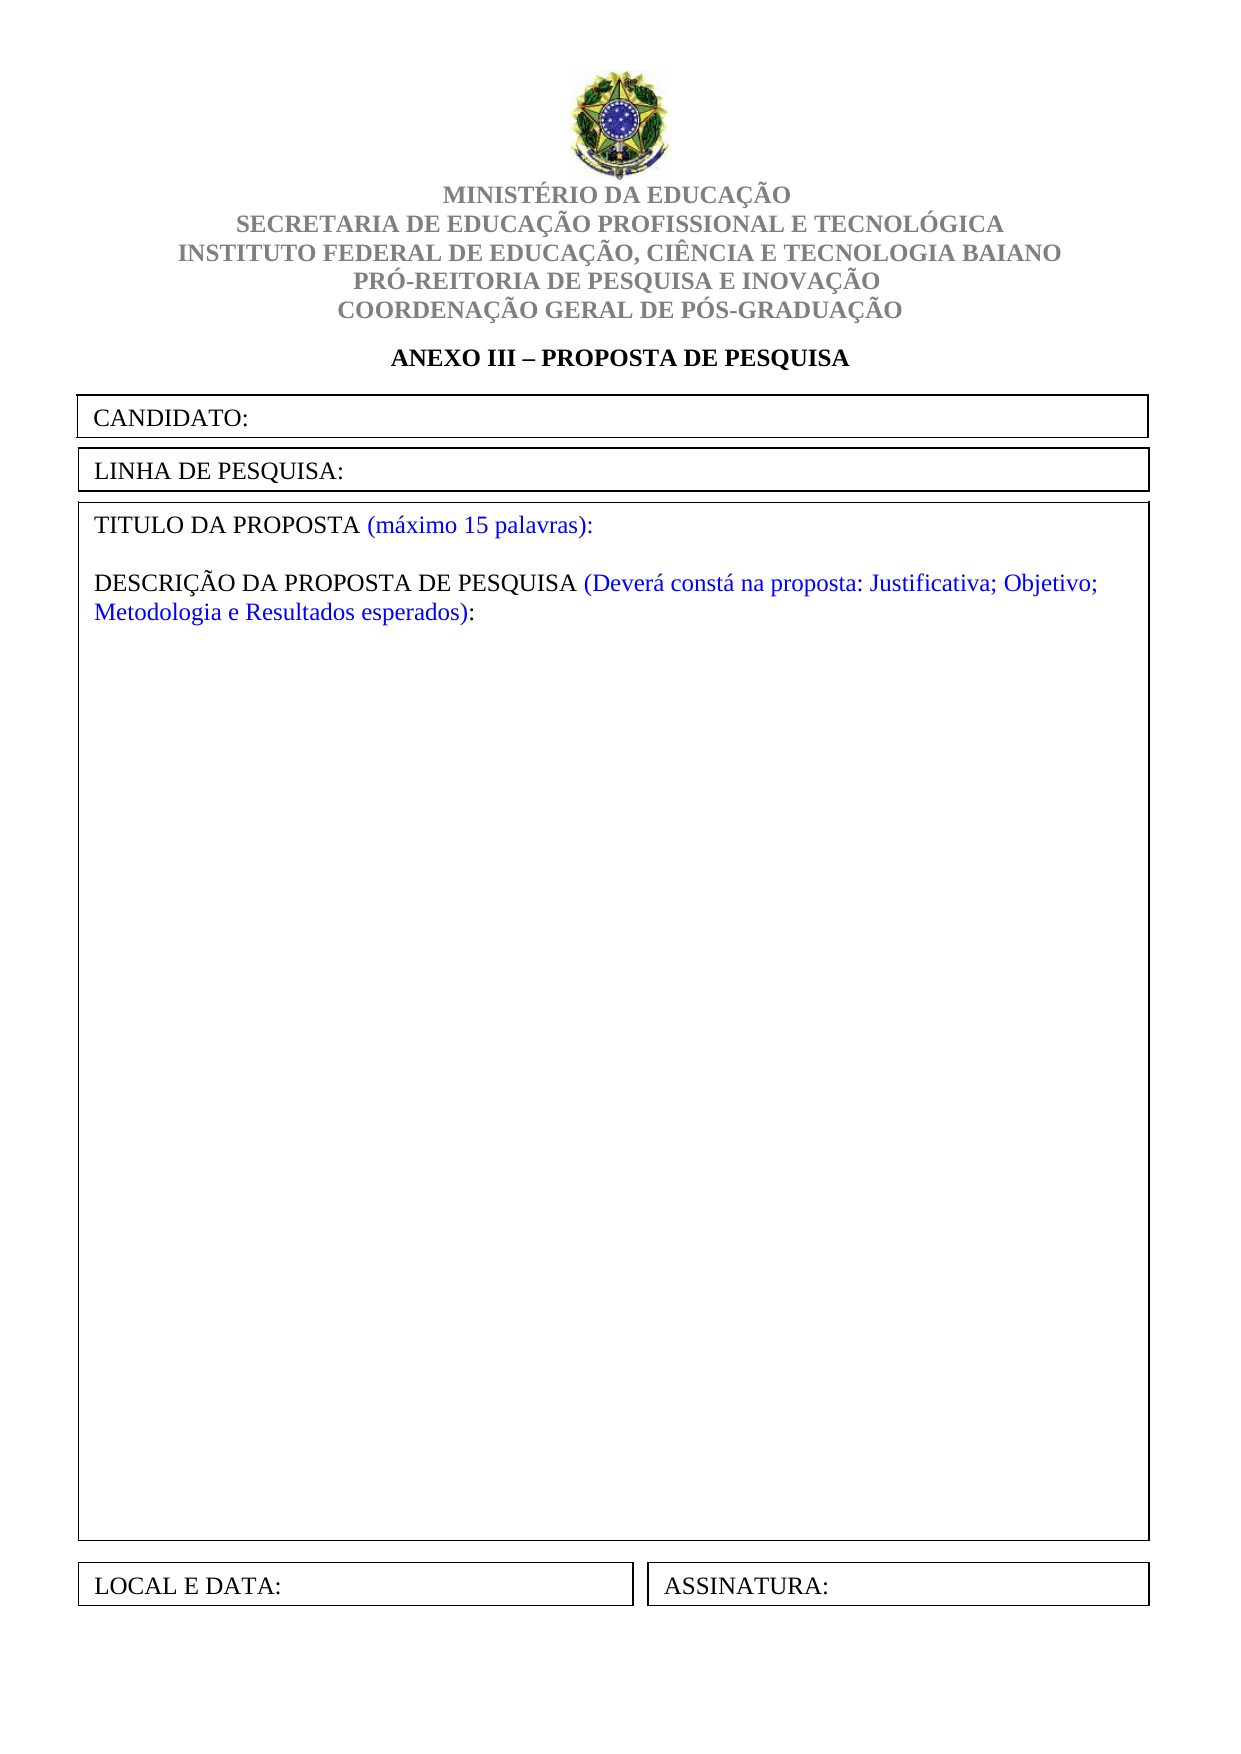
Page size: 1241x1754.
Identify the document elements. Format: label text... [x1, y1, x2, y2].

text DESCRIÇÃO DA PROPOSTA DE PESQUISA (Deverá constá na proposta: Justificativa; Objetivo; Metodologia e Resultados esperados): [94, 568, 1133, 626]
text LOCAL E DATA: [94, 1571, 617, 1597]
text LINHA DE PESQUISA: [94, 456, 1133, 483]
text ANEXO III – PROPOSTA DE PESQUISA [118, 343, 1122, 372]
text ASSINATURA: [664, 1571, 1133, 1597]
text CANDIDATO: [93, 403, 1132, 429]
text TITULO DA PROPOSTA (máximo 15 palavras): [94, 511, 1133, 539]
